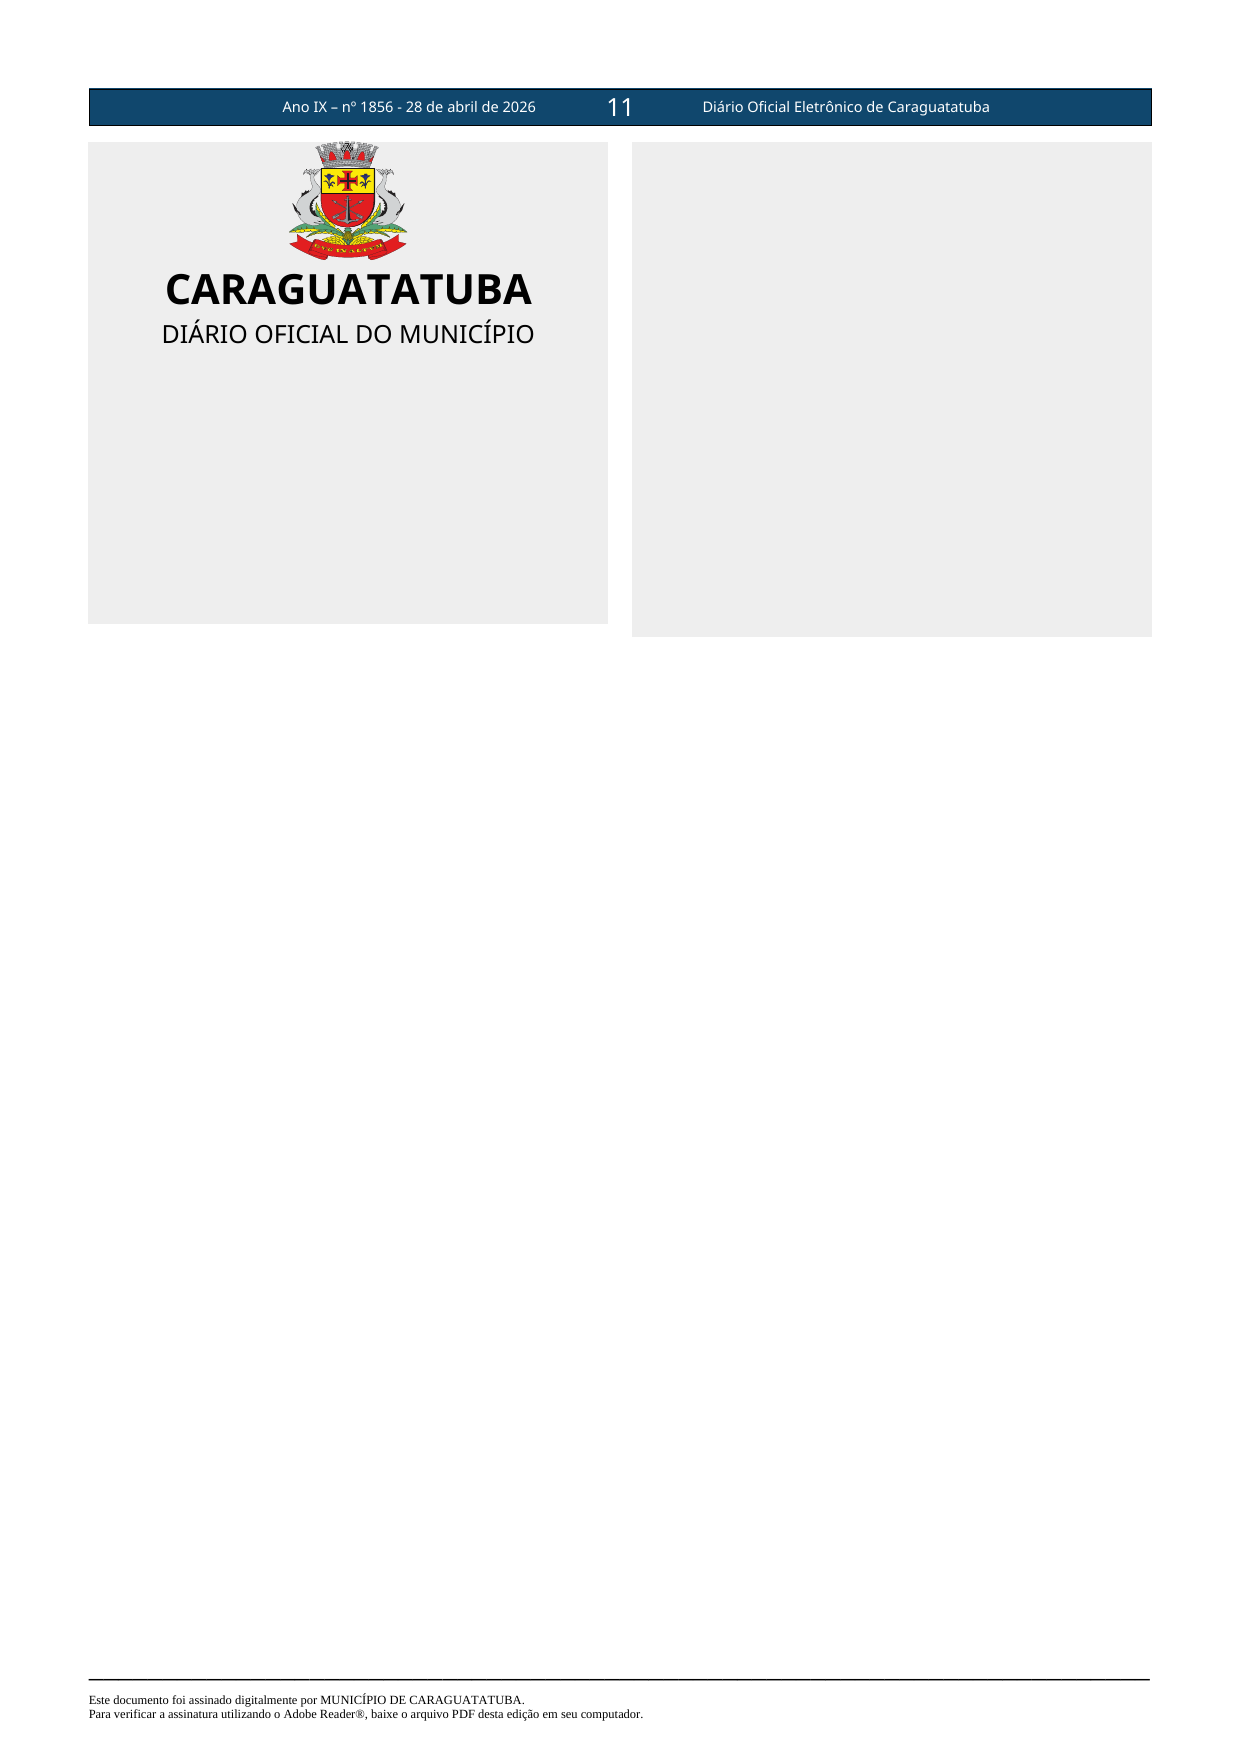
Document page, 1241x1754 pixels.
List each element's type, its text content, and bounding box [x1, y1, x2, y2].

text DIÁRIO OFICIAL DO MUNICÍPIO [88, 317, 608, 351]
text CARAGUATATUBA [88, 260, 608, 317]
